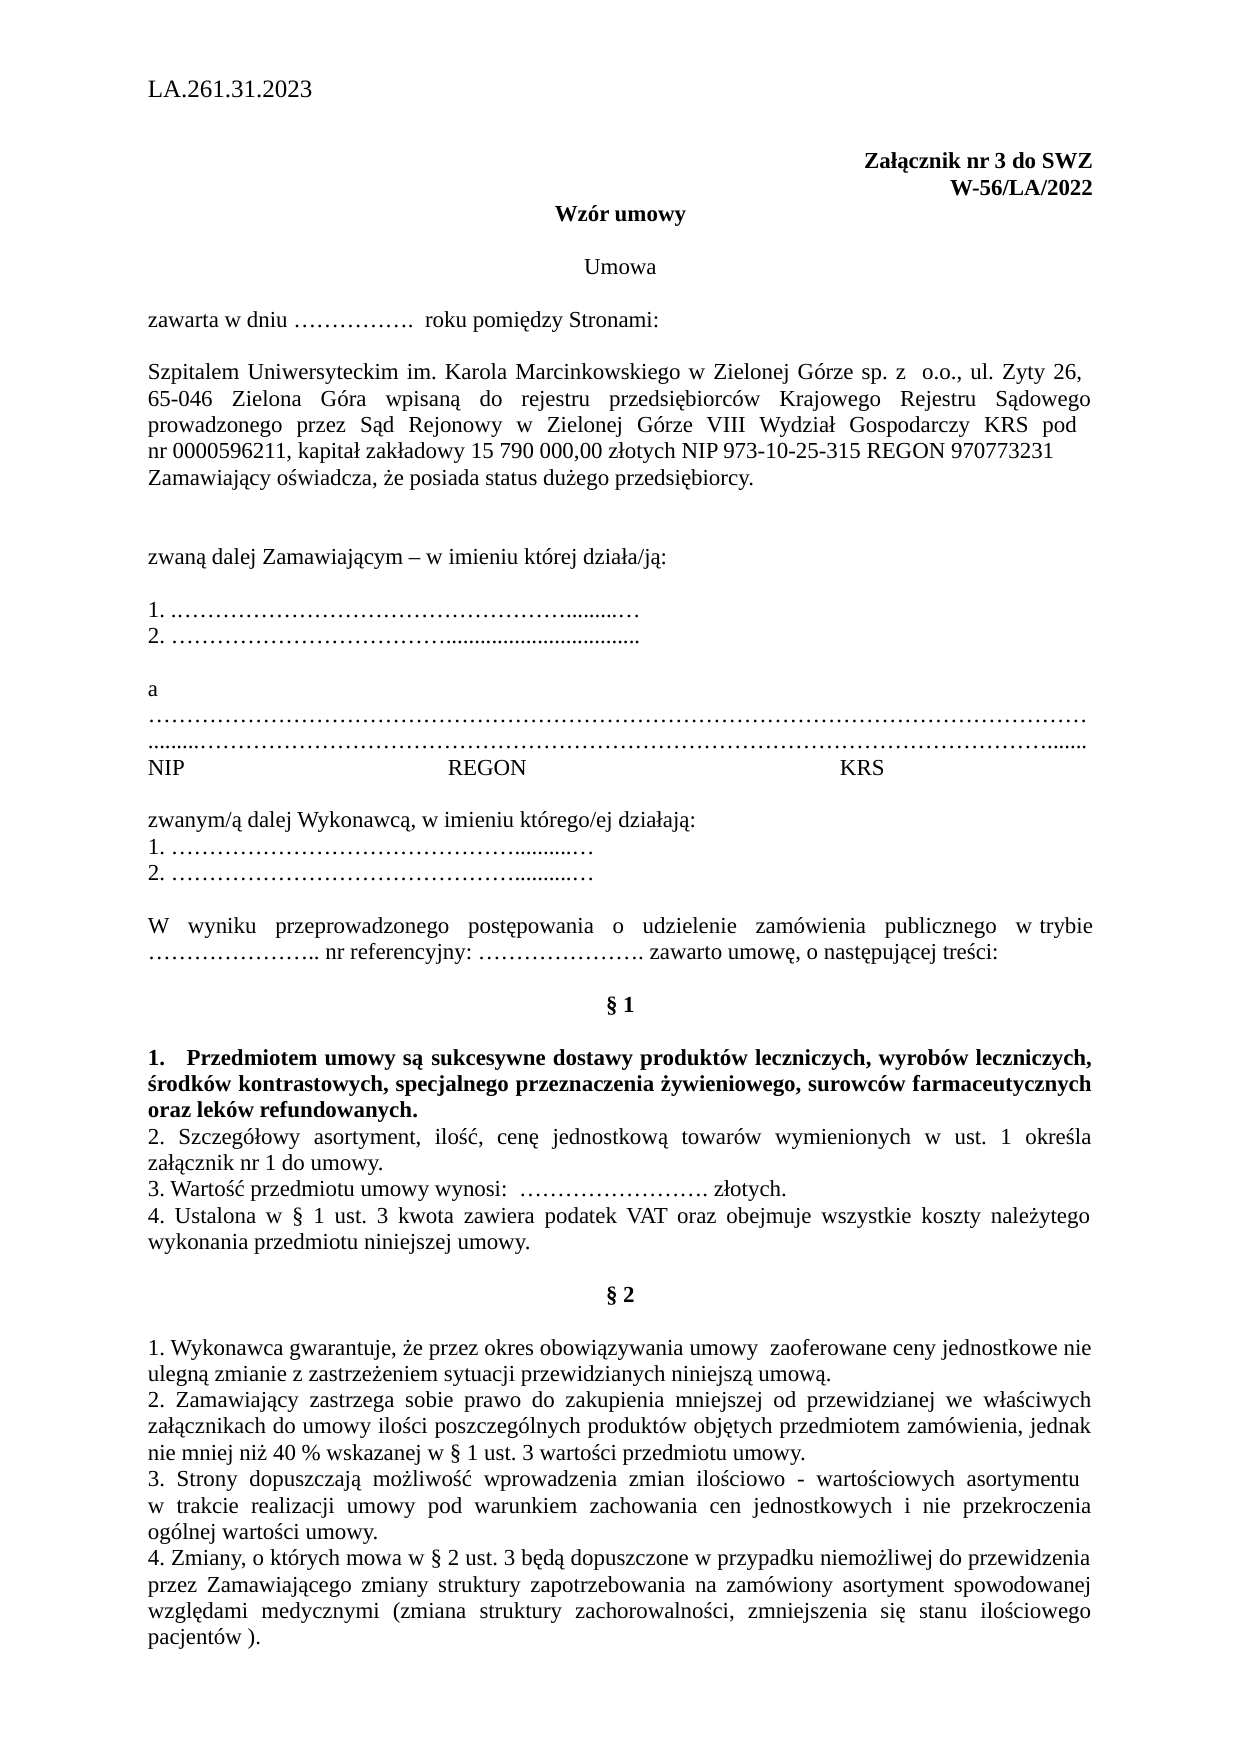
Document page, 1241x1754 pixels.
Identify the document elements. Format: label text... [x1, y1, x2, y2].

text zawarta w dniu ……………. roku pomiędzy Stronami: [148, 306, 1093, 332]
text 2. ………………………………………..........… [148, 859, 1093, 886]
text W-56/LA/2022 [148, 174, 1093, 200]
text 2. Zamawiający zastrzega sobie prawo do zakupienia mniejszej od przewidzianej we właściwych załącznikach do umowy ilości poszczególnych produktów objętych przedmiotem zamówienia, jednak nie mniej niż 40 % wskazanej w § 1 ust. 3 wartości przedmiotu umowy. [148, 1386, 1093, 1465]
text 1. Przedmiotem umowy są sukcesywne dostawy produktów leczniczych, wyrobów leczniczych, środków kontrastowych, specjalnego przeznaczenia żywieniowego, surowców farmaceutycznych oraz leków refundowanych. [148, 1044, 1093, 1123]
text zwanym/ą dalej Wykonawcą, w imieniu którego/ej działają: [148, 806, 1093, 833]
text a [148, 675, 1093, 701]
text 2. Szczegółowy asortyment, ilość, cenę jednostkową towarów wymienionych w ust. 1 określa załącznik nr 1 do umowy. [148, 1123, 1093, 1175]
text Zamawiający oświadcza, że posiada status dużego przedsiębiorcy. [148, 464, 1093, 490]
text § 1 [148, 991, 1093, 1017]
text …………………………………………………………………………………………………………….........…………………………………………………………………………………………………....... [148, 701, 1093, 754]
text 2. ……………………………….................................. [148, 622, 1093, 648]
text 4. Zmiany, o których mowa w § 2 ust. 3 będą dopuszczone w przypadku niemożliwej do przewidzenia przez Zamawiającego zmiany struktury zapotrzebowania na zamówiony asortyment spowodowanej względami medycznymi (zmiana struktury zachorowalności, zmniejszenia się stanu ilościowego pacjentów ). [148, 1544, 1093, 1650]
text W wyniku przeprowadzonego postępowania o udzielenie zamówienia publicznego w trybie ………………….. nr referencyjny: …………………. zawarto umowę, o następującej treści: [148, 912, 1093, 964]
text NIP REGON KRS [148, 754, 1093, 780]
text zwaną dalej Zamawiającym – w imieniu której działa/ją: [148, 543, 1093, 569]
text Załącznik nr 3 do SWZ [148, 148, 1093, 174]
text 1. ………………………………………..........… [148, 833, 1093, 859]
text 3. Strony dopuszczają możliwość wprowadzenia zmian ilościowo - wartościowych asortymentu w trakcie realizacji umowy pod warunkiem zachowania cen jednostkowych i nie przekroczenia ogólnej wartości umowy. [148, 1465, 1093, 1544]
text Szpitalem Uniwersyteckim im. Karola Marcinkowskiego w Zielonej Górze sp. z o.o., ul. Zyty 26, 65-046 Zielona Góra wpisaną do rejestru przedsiębiorców Krajowego Rejestru Sądowego prowadzonego przez Sąd Rejonowy w Zielonej Górze VIII Wydział Gospodarczy KRS pod nr 0000596211, kapitał zakładowy 15 790 000,00 złotych NIP 973-10-25-315 REGON 970773231 [148, 358, 1093, 464]
text Wzór umowy [148, 200, 1093, 227]
text 1. Wykonawca gwarantuje, że przez okres obowiązywania umowy zaoferowane ceny jednostkowe nie ulegną zmianie z zastrzeżeniem sytuacji przewidzianych niniejszą umową. [148, 1333, 1093, 1386]
text § 2 [148, 1281, 1093, 1307]
text 3. Wartość przedmiotu umowy wynosi: ……………………. złotych. [148, 1175, 1093, 1202]
text Umowa [148, 253, 1093, 279]
text 1. .…………………………………………….........… [148, 596, 1093, 622]
text 4. Ustalona w § 1 ust. 3 kwota zawiera podatek VAT oraz obejmuje wszystkie koszty należytego wykonania przedmiotu niniejszej umowy. [148, 1202, 1093, 1254]
